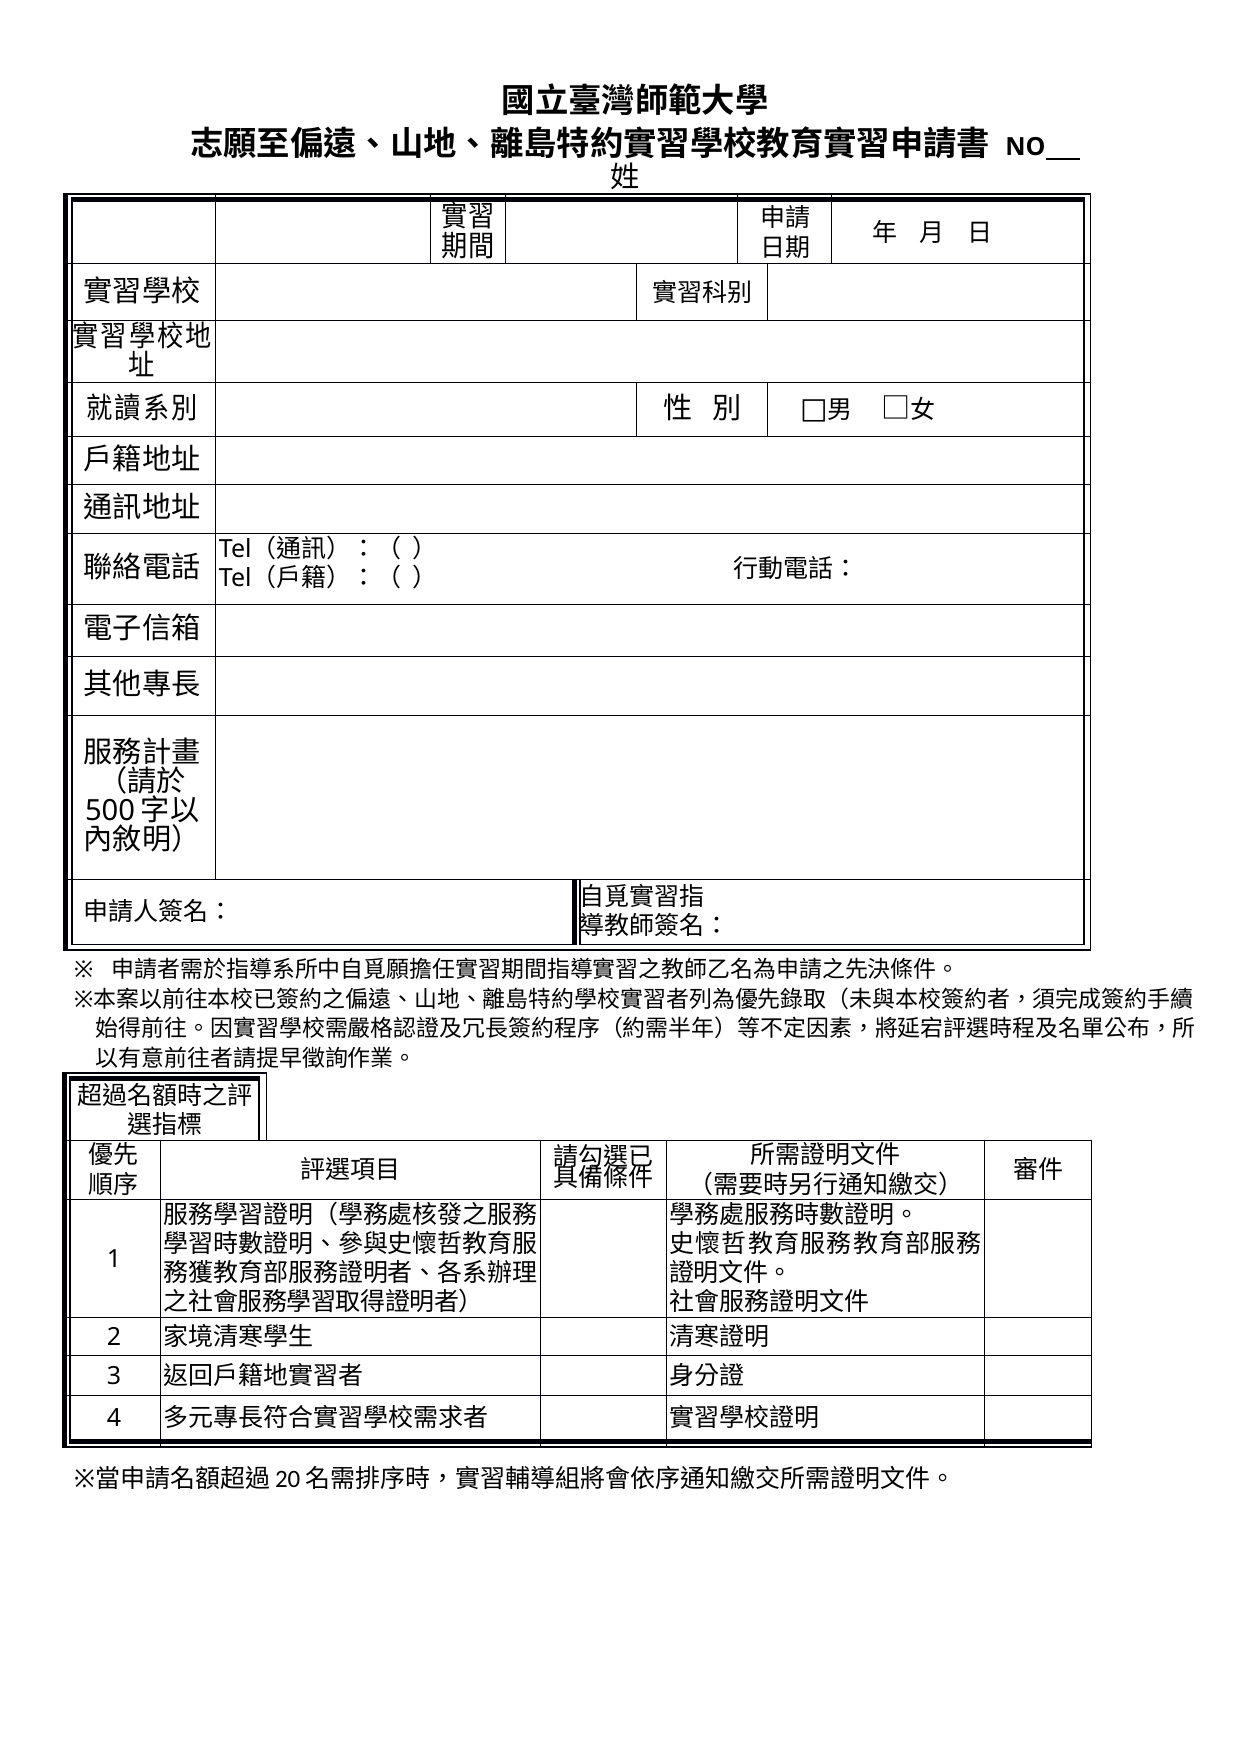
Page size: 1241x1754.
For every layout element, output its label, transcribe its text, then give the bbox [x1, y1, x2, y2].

table_cell [985, 1356, 1091, 1395]
table_cell 請勾選已具備條件 [541, 1141, 666, 1199]
table_cell 所需證明文件 （需要時另行通知繳交） [667, 1141, 984, 1199]
table_cell [985, 1396, 1091, 1438]
table_cell [541, 1318, 666, 1355]
table_header [73, 202, 215, 263]
text 姓 [74, 164, 1196, 193]
text ※當申請名額超過20名需排序時，實習輔導組將會依序通知繳交所需證明文件。 [74, 1448, 1196, 1498]
table_cell 2 [71, 1318, 160, 1355]
table_cell 申請人簽名： [73, 880, 572, 943]
table_cell 聯絡電話 [73, 534, 215, 604]
table_cell 多元專長符合實習學校需求者 [161, 1396, 540, 1438]
text 志願至偏遠、山地、離島特約實習學校教育實習申請書 NO [74, 122, 1196, 164]
table_cell 實習學校地址 [73, 321, 215, 382]
table_cell [216, 605, 1083, 656]
table_cell 實習學校證明 [667, 1396, 984, 1438]
table_cell [985, 1200, 1091, 1317]
table_cell 4 [71, 1396, 160, 1438]
table_cell [216, 264, 636, 320]
table_header [506, 202, 737, 263]
text 國立臺灣師範大學 [74, 74, 1196, 122]
table_cell [216, 383, 636, 436]
table_cell 1 [71, 1200, 160, 1317]
table_cell 返回戶籍地實習者 [161, 1356, 540, 1395]
table_cell 行動電話： [730, 534, 1083, 604]
table_cell 服務計畫 （請於500字以內敘明） [73, 716, 215, 878]
table_cell 其他專長 [73, 657, 215, 715]
table_header 申請 日期 [738, 202, 831, 263]
table_cell □男 □女 [768, 383, 1083, 436]
table_cell 實習科别 [637, 264, 767, 320]
table_header [216, 202, 430, 263]
table_header 超過名額時之評選指標 [71, 1081, 258, 1139]
table_cell 優先 順序 [71, 1141, 160, 1199]
table_cell [216, 321, 1083, 382]
table_header 年 月 日 [832, 202, 1083, 263]
text ※本案以前往本校已簽約之偏遠、山地、離島特約學校實習者列為優先錄取（未與本校簽約者，須完成簽約手續始得前往。因實習學校需嚴格認證及冗長簽約程序（約需半年）等不定因素，將延宕評選時程及名單公布，所以有意前往者請提早徵詢作業。 [74, 984, 1196, 1072]
table_cell 服務學習證明（學務處核發之服務學習時數證明、參與史懷哲教育服務獲教育部服務證明者、各系辦理之社會服務學習取得證明者） [161, 1200, 540, 1317]
table_cell [216, 437, 1083, 484]
table_cell 身分證 [667, 1356, 984, 1395]
table_header [68, 195, 215, 263]
table_cell 通訊地址 [73, 485, 215, 533]
table_cell [216, 716, 1083, 878]
table_cell [216, 485, 1083, 533]
table_cell 戶籍地址 [73, 437, 215, 484]
table_cell [985, 1318, 1091, 1355]
table_cell 學務處服務時數證明。 史懷哲教育服務教育部服務證明文件。 社會服務證明文件 [667, 1200, 984, 1317]
table_cell 性 別 [637, 383, 767, 436]
table_cell [541, 1200, 666, 1317]
table_cell 家境清寒學生 [161, 1318, 540, 1355]
table_cell 電子信箱 [73, 605, 215, 656]
table_cell [768, 264, 1083, 320]
table_cell 就讀系別 [73, 383, 215, 436]
table_cell 實習學校 [73, 264, 215, 320]
table_cell [541, 1396, 666, 1438]
table_cell 3 [71, 1356, 160, 1395]
table_cell Tel（通訊）：（ ） Tel（戶籍）：（ ） [216, 534, 730, 604]
table_cell [216, 657, 1083, 715]
list 申請者需於指導系所中自覓願擔任實習期間指導實習之教師乙名為申請之先決條件。 [74, 951, 1240, 984]
table_cell 評選項目 [161, 1141, 540, 1199]
table_header 實習期間 [431, 202, 505, 263]
table_cell 審件 [985, 1141, 1091, 1199]
table_cell [541, 1356, 666, 1395]
table_cell 自覓實習指 導教師簽名： [581, 880, 1083, 943]
table_cell 清寒證明 [667, 1318, 984, 1355]
